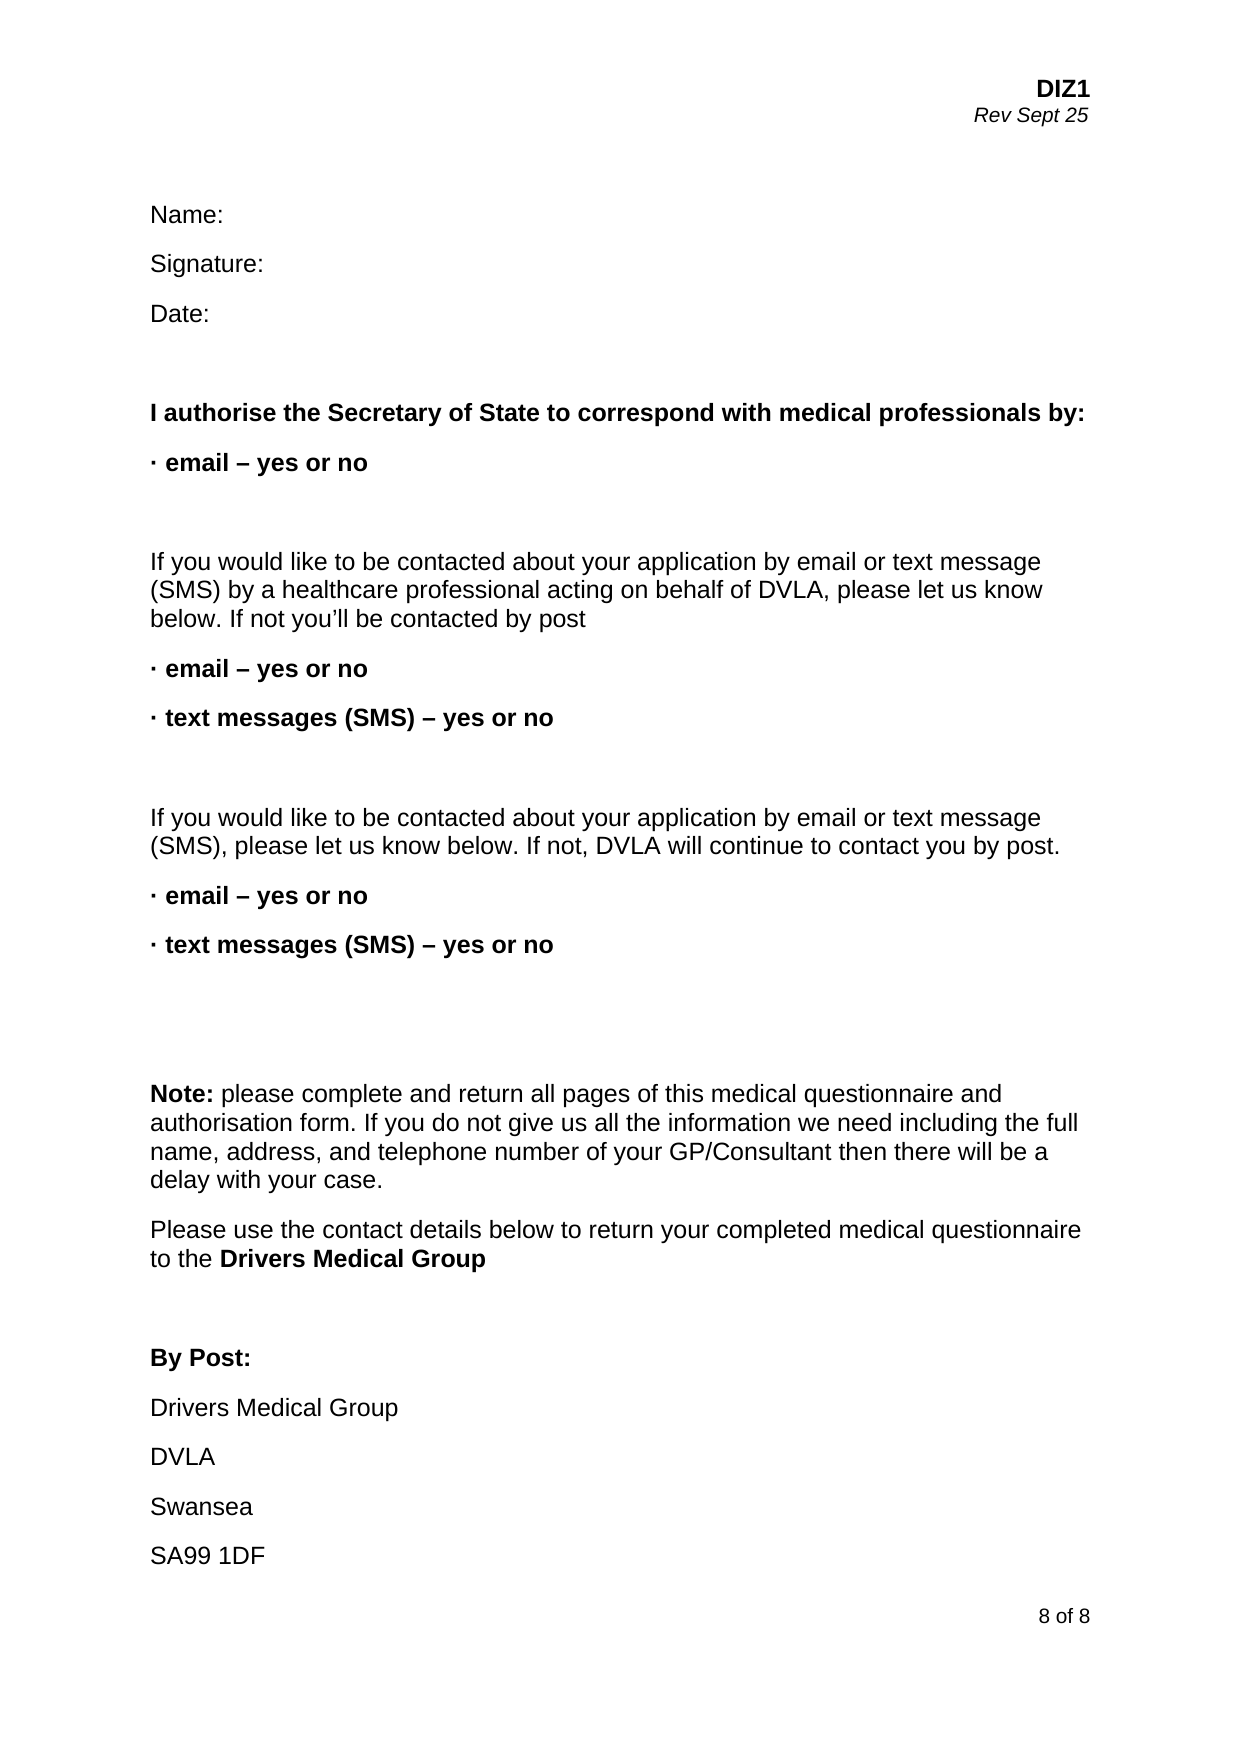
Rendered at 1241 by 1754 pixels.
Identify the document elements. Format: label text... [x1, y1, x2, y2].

text Name: [150, 199, 1090, 228]
text I authorise the Secretary of State to correspond with medical professionals by: [150, 398, 1090, 427]
text Swansea [150, 1492, 1090, 1520]
text If you would like to be contacted about your application by email or text message (SMS) by a healthcare professional acting on behalf of DVLA, please let us know below. If not you’ll be contacted by post [150, 547, 1090, 633]
text DVLA [150, 1442, 1090, 1471]
text Date: [150, 299, 1090, 327]
text · email – yes or no [150, 447, 1090, 476]
text Please use the contact details below to return your completed medical questionnaire to the Drivers Medical Group [150, 1215, 1090, 1272]
text · email – yes or no [150, 654, 1090, 682]
text · email – yes or no [150, 881, 1090, 909]
text · text messages (SMS) – yes or no [150, 703, 1090, 732]
text Drivers Medical Group [150, 1392, 1090, 1421]
text Note: please complete and return all pages of this medical questionnaire and authorisation form. If you do not give us all the information we need including the full name, address, and telephone number of your GP/Consultant then there will be a delay with your case. [150, 1079, 1090, 1194]
text If you would like to be contacted about your application by email or text message (SMS), please let us know below. If not, DVLA will continue to contact you by post. [150, 802, 1090, 860]
text · text messages (SMS) – yes or no [150, 930, 1090, 959]
text Signature: [150, 249, 1090, 278]
text SA99 1DF [150, 1541, 1090, 1570]
text By Post: [150, 1343, 1090, 1372]
